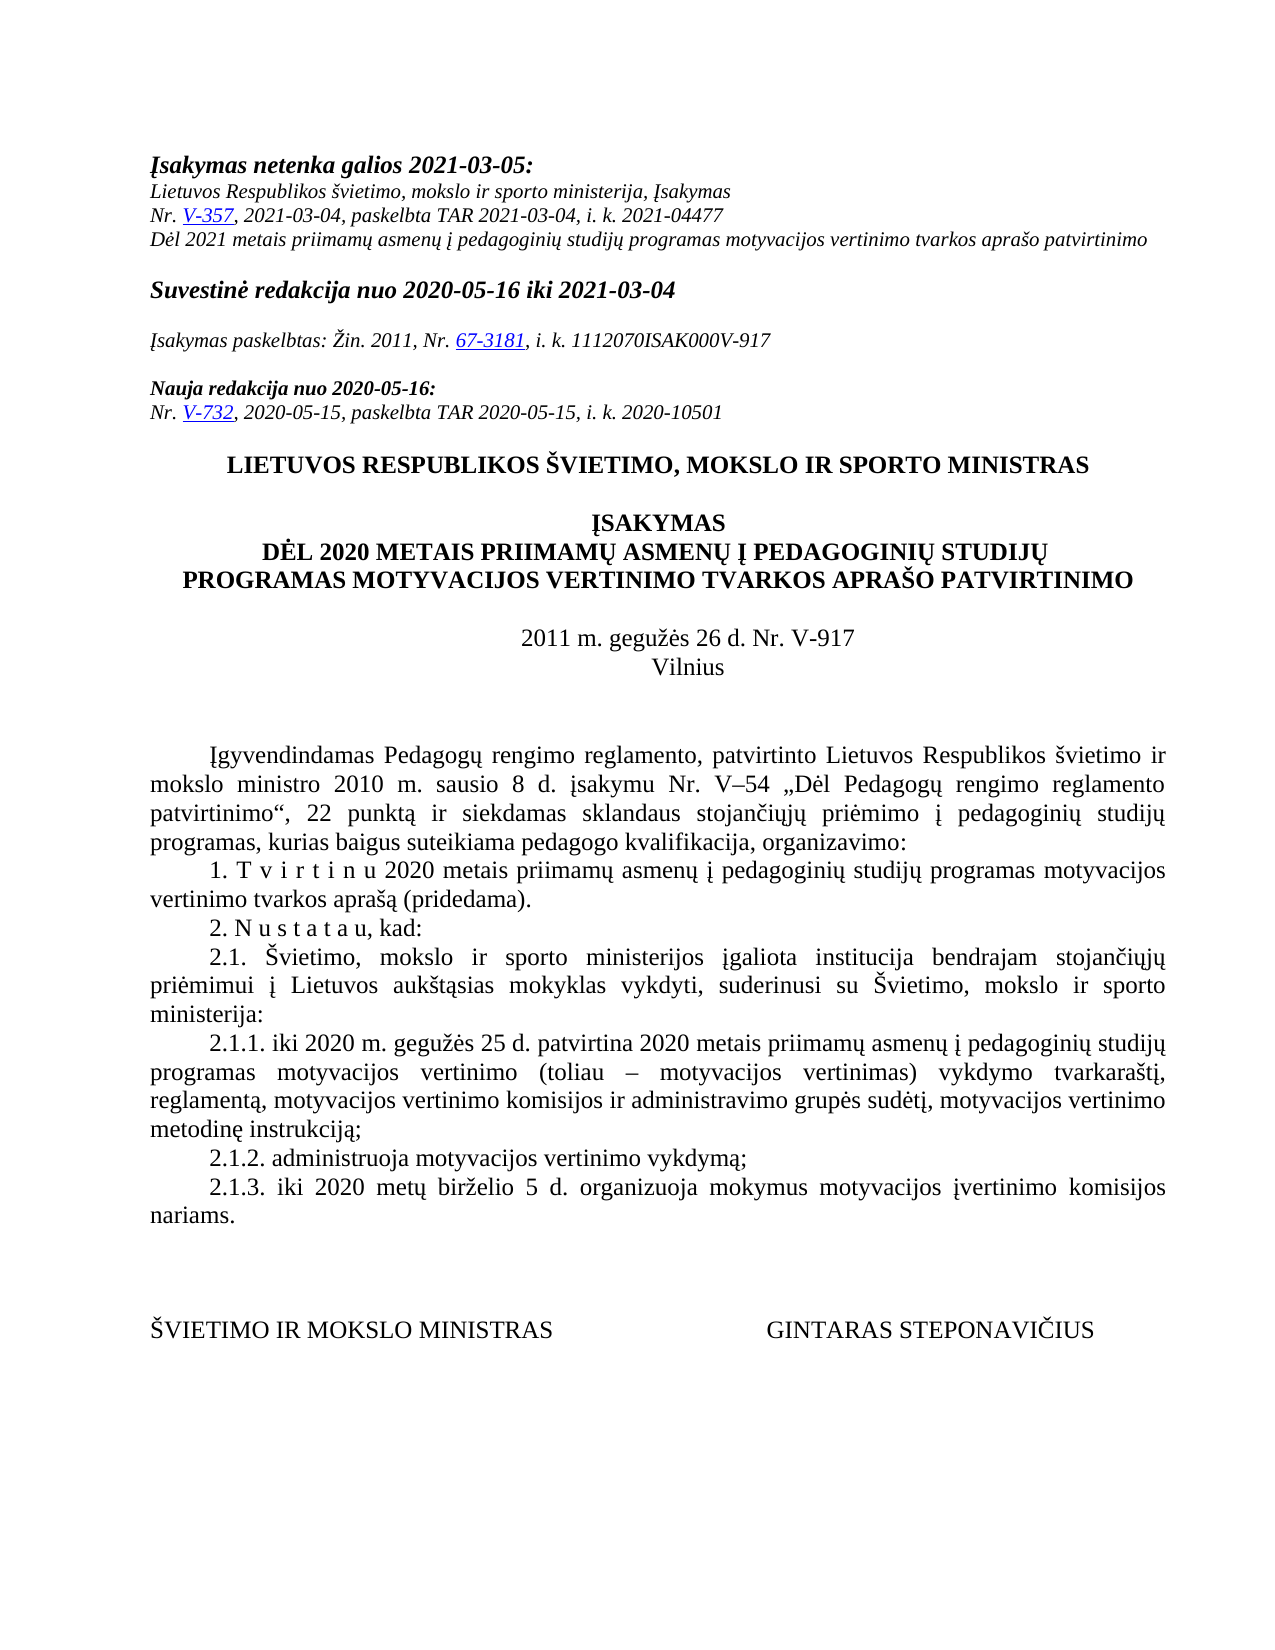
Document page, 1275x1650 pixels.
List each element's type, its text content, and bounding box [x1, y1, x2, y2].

text DĖL 2020 METAIS PRIIMAMŲ ASMENŲ Į PEDAGOGINIŲ STUDIJŲ [150, 537, 1167, 565]
text Įgyvendindamas Pedagogų rengimo reglamento, patvirtinto Lietuvos Respublikos švietimo ir mokslo ministro 2010 m. sausio 8 d. įsakymu Nr. V–54 „Dėl Pedagogų rengimo reglamento patvirtinimo“, 22 punktą ir siekdamas sklandaus stojančiųjų priėmimo į pedagoginių studijų programas, kurias baigus suteikiama pedagogo kvalifikacija, organizavimo: [150, 740, 1167, 855]
text 2011 m. gegužės 26 d. Nr. V-917 [150, 623, 1167, 652]
text 1. T v i r t i n u 2020 metais priimamų asmenų į pedagoginių studijų programas motyvacijos vertinimo tvarkos aprašą (pridedama). [150, 855, 1167, 913]
text Nr. V-732, 2020-05-15, paskelbta TAR 2020-05-15, i. k. 2020-10501 [150, 400, 1167, 424]
text Suvestinė redakcija nuo 2020-05-16 iki 2021-03-04 [150, 275, 1167, 304]
text 2.1.2. administruoja motyvacijos vertinimo vykdymą; [150, 1143, 1167, 1172]
text 2.1.3. iki 2020 metų birželio 5 d. organizuoja mokymus motyvacijos įvertinimo komisijos nariams. [150, 1172, 1167, 1229]
text Švietimo ir mokslo ministras Gintaras Steponavičius [150, 1315, 1167, 1344]
text 2. N u s t a t a u, kad: [150, 913, 1167, 942]
text LIETUVOS RESPUBLIKOS ŠVIETIMO, MOKSLO IR SPORTO MINISTRAS [150, 450, 1167, 479]
text Lietuvos Respublikos švietimo, mokslo ir sporto ministerija, Įsakymas [150, 179, 1167, 203]
text PROGRAMAS MOTYVACIJOS VERTINIMO TVARKOS APRAŠO PATVIRTINIMO [150, 565, 1167, 594]
text ĮSAKYMAS [150, 508, 1167, 537]
text Įsakymas paskelbtas: Žin. 2011, Nr. 67-3181, i. k. 1112070ISAK000V-917 [150, 328, 1167, 352]
text 2.1.1. iki 2020 m. gegužės 25 d. patvirtina 2020 metais priimamų asmenų į pedagoginių studijų programas motyvacijos vertinimo (toliau – motyvacijos vertinimas) vykdymo tvarkaraštį, reglamentą, motyvacijos vertinimo komisijos ir administravimo grupės sudėtį, motyvacijos vertinimo metodinę instrukciją; [150, 1028, 1167, 1143]
text 2.1. Švietimo, mokslo ir sporto ministerijos įgaliota institucija bendrajam stojančiųjų priėmimui į Lietuvos aukštąsias mokyklas vykdyti, suderinusi su Švietimo, mokslo ir sporto ministerija: [150, 942, 1167, 1028]
text Nr. V-357, 2021-03-04, paskelbta TAR 2021-03-04, i. k. 2021-04477 [150, 203, 1167, 227]
text Įsakymas netenka galios 2021-03-05: [150, 150, 1167, 179]
text Nauja redakcija nuo 2020-05-16: [150, 376, 1167, 400]
text Dėl 2021 metais priimamų asmenų į pedagoginių studijų programas motyvacijos vertinimo tvarkos aprašo patvirtinimo [150, 227, 1167, 251]
text Vilnius [150, 652, 1167, 680]
